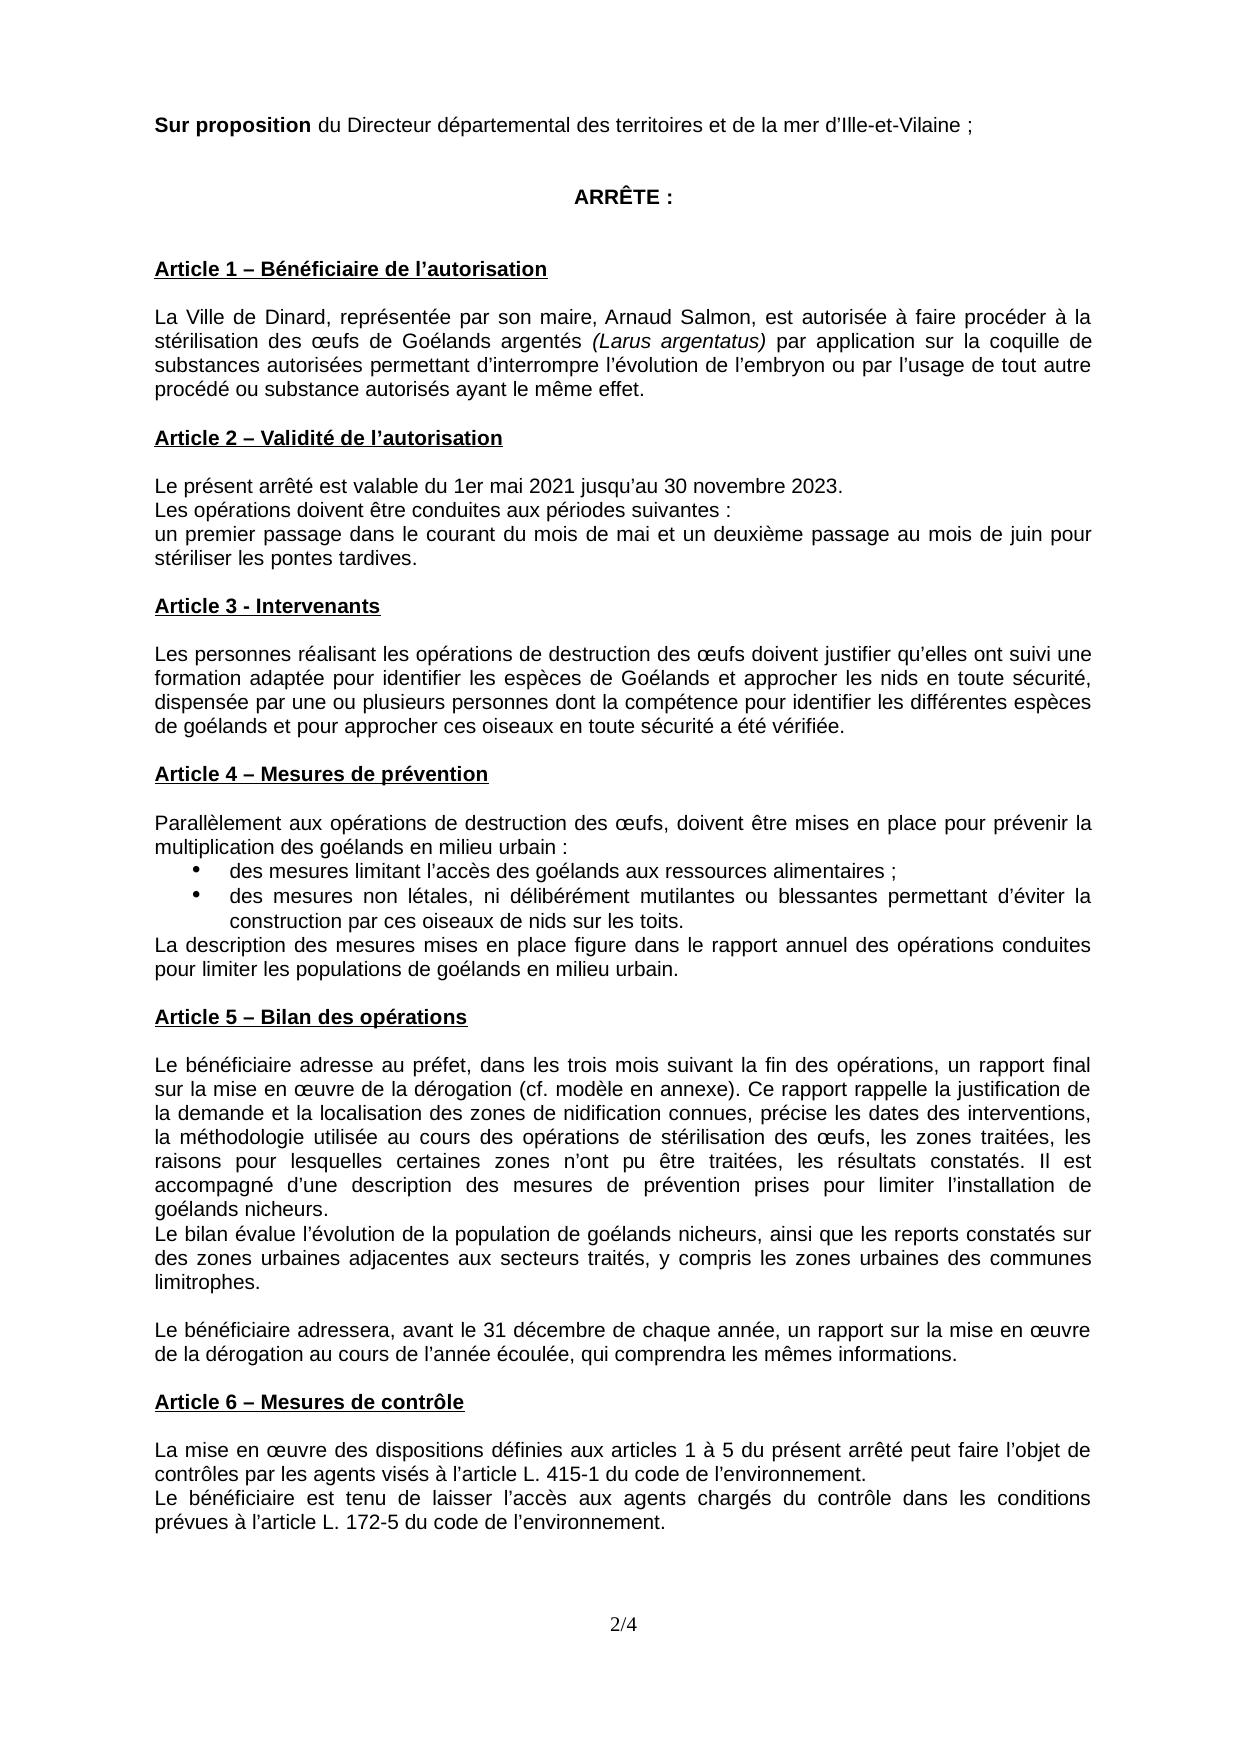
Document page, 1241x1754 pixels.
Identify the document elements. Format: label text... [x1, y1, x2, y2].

list des mesures limitant l’accès des goélands aux ressources alimentaires ; [192, 859, 1092, 884]
text Le bénéficiaire adressera, avant le 31 décembre de chaque année, un rapport sur la mise en œuvre de la dérogation au cours de l’année écoulée, qui comprendra les mêmes informations. [154, 1318, 1092, 1366]
text Les personnes réalisant les opérations de destruction des œufs doivent justifier qu’elles ont suivi une formation adaptée pour identifier les espèces de Goélands et approcher les nids en toute sécurité, dispensée par une ou plusieurs personnes dont la compétence pour identifier les différentes espèces de goélands et pour approcher ces oiseaux en toute sécurité a été vérifiée. [154, 642, 1092, 738]
text La mise en œuvre des dispositions définies aux articles 1 à 5 du présent arrêté peut faire l’objet de contrôles par les agents visés à l’article L. 415-1 du code de l’environnement. [154, 1438, 1092, 1486]
text Les opérations doivent être conduites aux périodes suivantes : [154, 498, 1092, 522]
text Sur proposition du Directeur départemental des territoires et de la mer d’Ille-et-Vilaine ; [154, 113, 1092, 137]
text Article 2 – Validité de l’autorisation [154, 426, 1092, 449]
text Le bénéficiaire est tenu de laisser l’accès aux agents chargés du contrôle dans les conditions prévues à l’article L. 172-5 du code de l’environnement. [154, 1486, 1092, 1534]
text Article 5 – Bilan des opérations [154, 1005, 1092, 1029]
list des mesures non létales, ni délibérément mutilantes ou blessantes permettant d’éviter la construction par ces oiseaux de nids sur les toits. [192, 884, 1092, 933]
subtitle Article 6 – Mesures de contrôle [154, 1390, 1092, 1414]
text Article 4 – Mesures de prévention [154, 762, 1092, 786]
text un premier passage dans le courant du mois de mai et un deuxième passage au mois de juin pour stériliser les pontes tardives. [154, 522, 1092, 570]
text Le bilan évalue l’évolution de la population de goélands nicheurs, ainsi que les reports constatés sur des zones urbaines adjacentes aux secteurs traités, y compris les zones urbaines des communes limitrophes. [154, 1221, 1092, 1294]
text La description des mesures mises en place figure dans le rapport annuel des opérations conduites pour limiter les populations de goélands en milieu urbain. [154, 933, 1092, 981]
text ARRÊTE : [154, 185, 1092, 209]
text Article 3 - Intervenants [154, 594, 1092, 618]
text Le présent arrêté est valable du 1er mai 2021 jusqu’au 30 novembre 2023. [154, 474, 1092, 498]
text Le bénéficiaire adresse au préfet, dans les trois mois suivant la fin des opérations, un rapport final sur la mise en œuvre de la dérogation (cf. modèle en annexe). Ce rapport rappelle la justification de la demande et la localisation des zones de nidification connues, précise les dates des interventions, la méthodologie utilisée au cours des opérations de stérilisation des œufs, les zones traitées, les raisons pour lesquelles certaines zones n’ont pu être traitées, les résultats constatés. Il est accompagné d’une description des mesures de prévention prises pour limiter l’installation de goélands nicheurs. [154, 1053, 1092, 1221]
text Article 1 – Bénéficiaire de l’autorisation [154, 257, 1092, 281]
text Parallèlement aux opérations de destruction des œufs, doivent être mises en place pour prévenir la multiplication des goélands en milieu urbain : [154, 811, 1092, 859]
text La Ville de Dinard, représentée par son maire, Arnaud Salmon, est autorisée à faire procéder à la stérilisation des œufs de Goélands argentés (Larus argentatus) par application sur la coquille de substances autorisées permettant d’interrompre l’évolution de l’embryon ou par l’usage de tout autre procédé ou substance autorisés ayant le même effet. [154, 305, 1092, 401]
